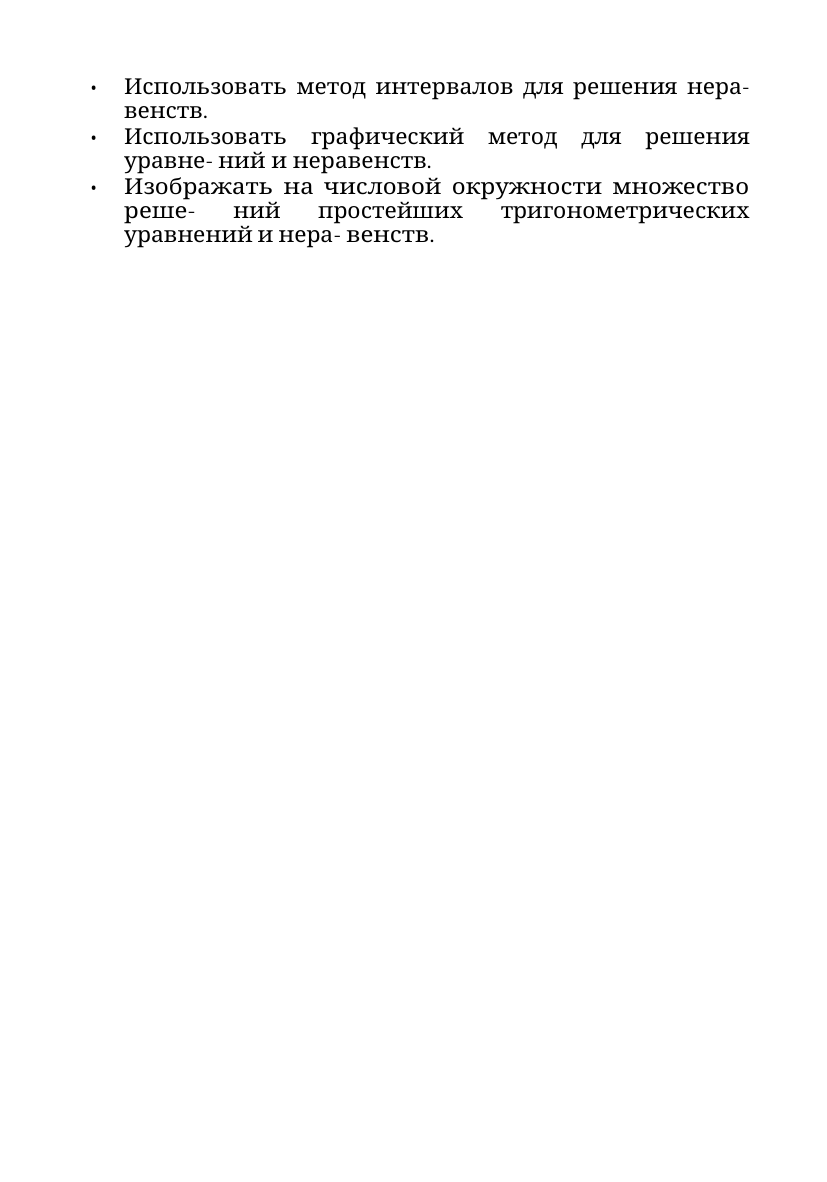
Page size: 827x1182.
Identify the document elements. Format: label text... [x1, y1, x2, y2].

list Изображать на числовой окружности множество реше- ний простейших тригонометрических уравнений и нера- венств. [88, 174, 750, 248]
list Использовать метод интервалов для решения нера- венств. [88, 75, 750, 124]
list Использовать графический метод для решения уравне- ний и неравенств. [88, 125, 750, 174]
